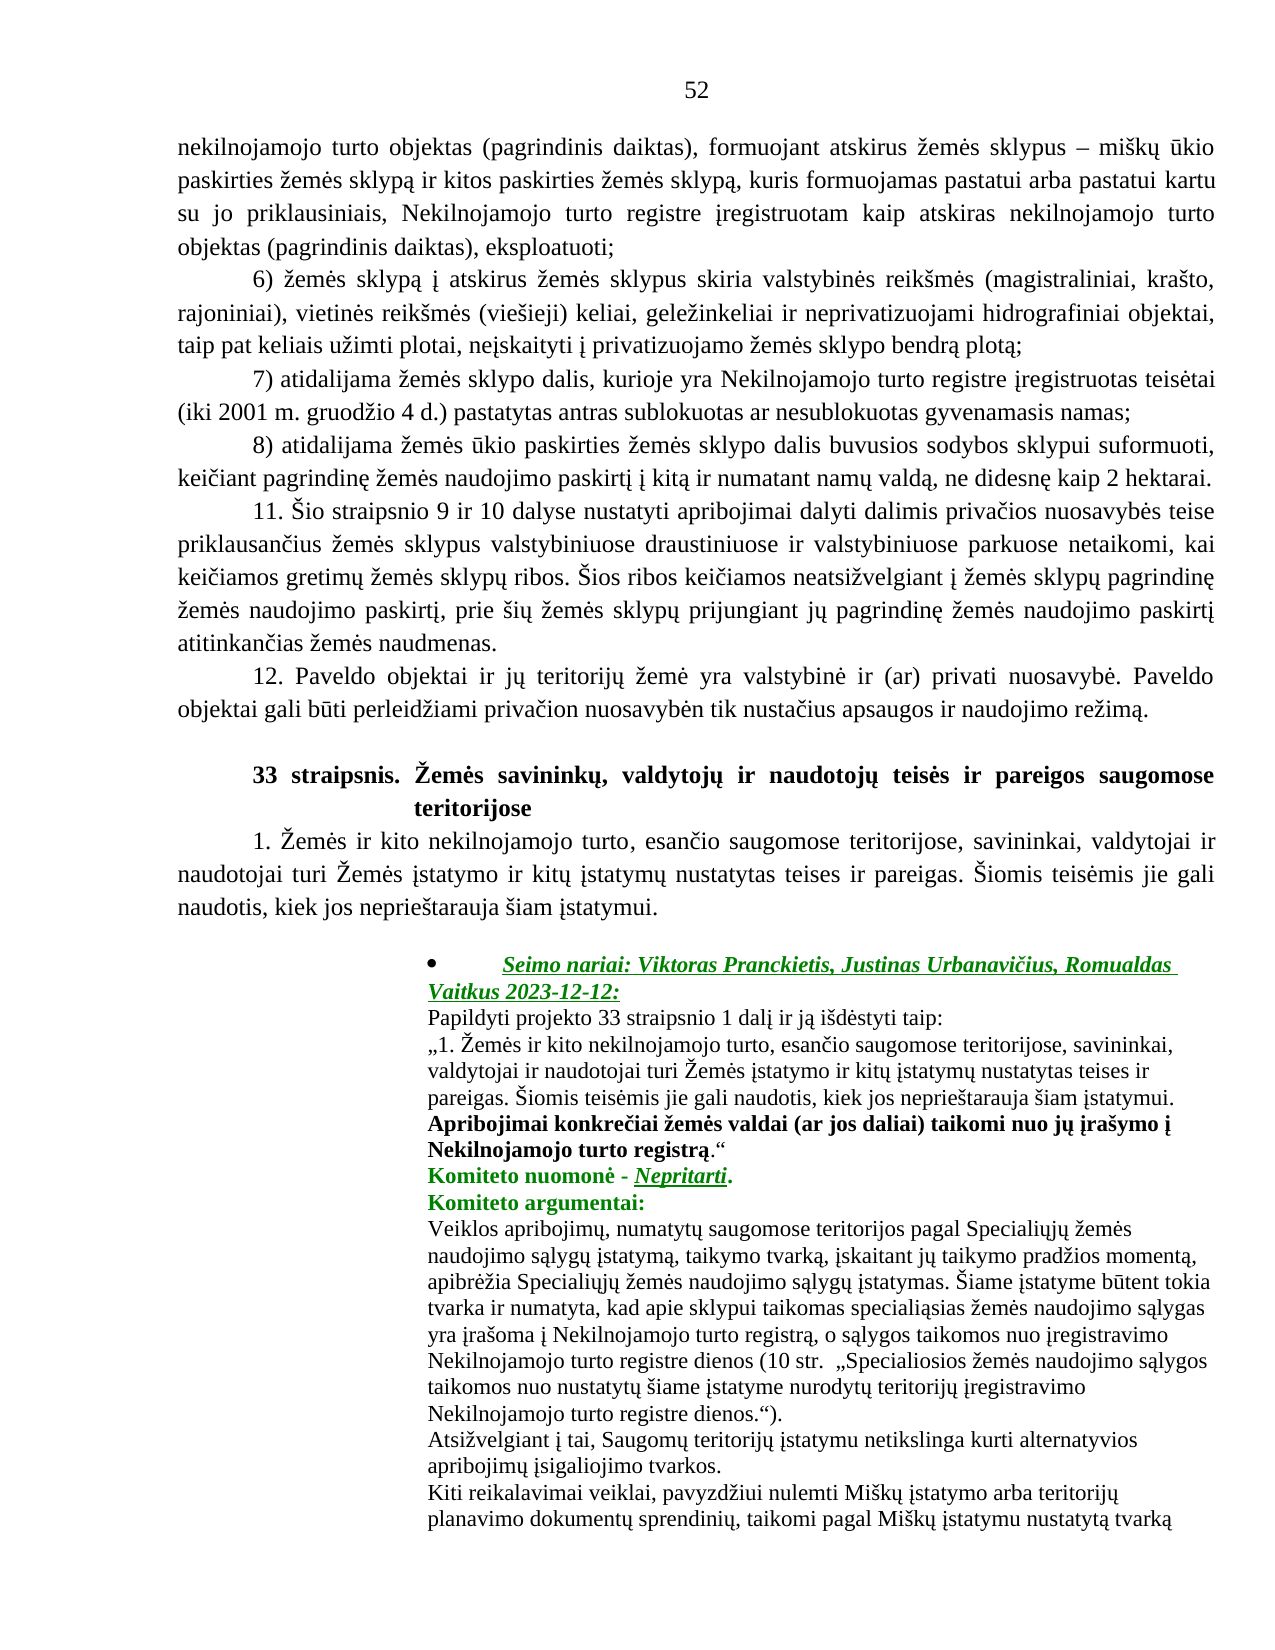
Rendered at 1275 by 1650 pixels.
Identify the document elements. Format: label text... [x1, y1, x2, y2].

text Komiteto argumentai: [427, 1189, 1216, 1215]
text nekilnojamojo turto objektas (pagrindinis daiktas), formuojant atskirus žemės sklypus – miškų ūkio paskirties žemės sklypą ir kitos paskirties žemės sklypą, kuris formuojamas pastatui arba pastatui kartu su jo priklausiniais, Nekilnojamojo turto registre įregistruotam kaip atskiras nekilnojamojo turto objektas (pagrindinis daiktas), eksploatuoti; [177, 132, 1216, 260]
text 7) atidalijama žemės sklypo dalis, kurioje yra Nekilnojamojo turto registre įregistruotas teisėtai (iki 2001 m. gruodžio 4 d.) pastatytas antras sublokuotas ar nesublokuotas gyvenamasis namas; [177, 364, 1216, 425]
text 8) atidalijama žemės ūkio paskirties žemės sklypo dalis buvusios sodybos sklypui suformuoti, keičiant pagrindinę žemės naudojimo paskirtį į kitą ir numatant namų valdą, ne didesnę kaip 2 hektarai. [177, 430, 1216, 491]
text Atsižvelgiant į tai, Saugomų teritorijų įstatymu netikslinga kurti alternatyvios apribojimų įsigaliojimo tvarkos. [427, 1426, 1216, 1479]
text 12. Paveldo objektai ir jų teritorijų žemė yra valstybinė ir (ar) privati nuosavybė. Paveldo objektai gali būti perleidžiami privačion nuosavybėn tik nustačius apsaugos ir naudojimo režimą. [177, 661, 1216, 723]
text „1. Žemės ir kito nekilnojamojo turto, esančio saugomose teritorijose, savininkai, valdytojai ir naudotojai turi Žemės įstatymo ir kitų įstatymų nustatytas teises ir pareigas. Šiomis teisėmis jie gali naudotis, kiek jos neprieštarauja šiam įstatymui. Apribojimai konkrečiai žemės valdai (ar jos daliai) taikomi nuo jų įrašymo į Nekilnojamojo turto registrą.“ [427, 1031, 1216, 1163]
text Kiti reikalavimai veiklai, pavyzdžiui nulemti Miškų įstatymo arba teritorijų planavimo dokumentų sprendinių, taikomi pagal Miškų įstatymu nustatytą tvarką [427, 1479, 1216, 1532]
text 33 straipsnis. Žemės savininkų, valdytojų ir naudotojų teisės ir pareigos saugomose teritorijose [252, 760, 1216, 822]
text 1. Žemės ir kito nekilnojamojo turto, esančio saugomose teritorijose, savininkai, valdytojai ir naudotojai turi Žemės įstatymo ir kitų įstatymų nustatytas teises ir pareigas. Šiomis teisėmis jie gali naudotis, kiek jos neprieštarauja šiam įstatymui. [177, 826, 1216, 921]
text Komiteto nuomonė - Nepritarti. [427, 1163, 1216, 1189]
text 6) žemės sklypą į atskirus žemės sklypus skiria valstybinės reikšmės (magistraliniai, krašto, rajoniniai), vietinės reikšmės (viešieji) keliai, geležinkeliai ir neprivatizuojami hidrografiniai objektai, taip pat keliais užimti plotai, neįskaityti į privatizuojamo žemės sklypo bendrą plotą; [177, 264, 1216, 359]
list Seimo nariai: Viktoras Pranckietis, Justinas Urbanavičius, Romualdas Vaitkus 2023-12-12: [427, 951, 1216, 1004]
text Papildyti projekto 33 straipsnio 1 dalį ir ją išdėstyti taip: [427, 1004, 1216, 1031]
text 11. Šio straipsnio 9 ir 10 dalyse nustatyti apribojimai dalyti dalimis privačios nuosavybės teise priklausančius žemės sklypus valstybiniuose draustiniuose ir valstybiniuose parkuose netaikomi, kai keičiamos gretimų žemės sklypų ribos. Šios ribos keičiamos neatsižvelgiant į žemės sklypų pagrindinę žemės naudojimo paskirtį, prie šių žemės sklypų prijungiant jų pagrindinę žemės naudojimo paskirtį atitinkančias žemės naudmenas. [177, 496, 1216, 657]
text Veiklos apribojimų, numatytų saugomose teritorijos pagal Specialiųjų žemės naudojimo sąlygų įstatymą, taikymo tvarką, įskaitant jų taikymo pradžios momentą, apibrėžia Specialiųjų žemės naudojimo sąlygų įstatymas. Šiame įstatyme būtent tokia tvarka ir numatyta, kad apie sklypui taikomas specialiąsias žemės naudojimo sąlygas yra įrašoma į Nekilnojamojo turto registrą, o sąlygos taikomos nuo įregistravimo Nekilnojamojo turto registre dienos (10 str. „Specialiosios žemės naudojimo sąlygos taikomos nuo nustatytų šiame įstatyme nurodytų teritorijų įregistravimo Nekilnojamojo turto registre dienos.“). [427, 1215, 1216, 1426]
